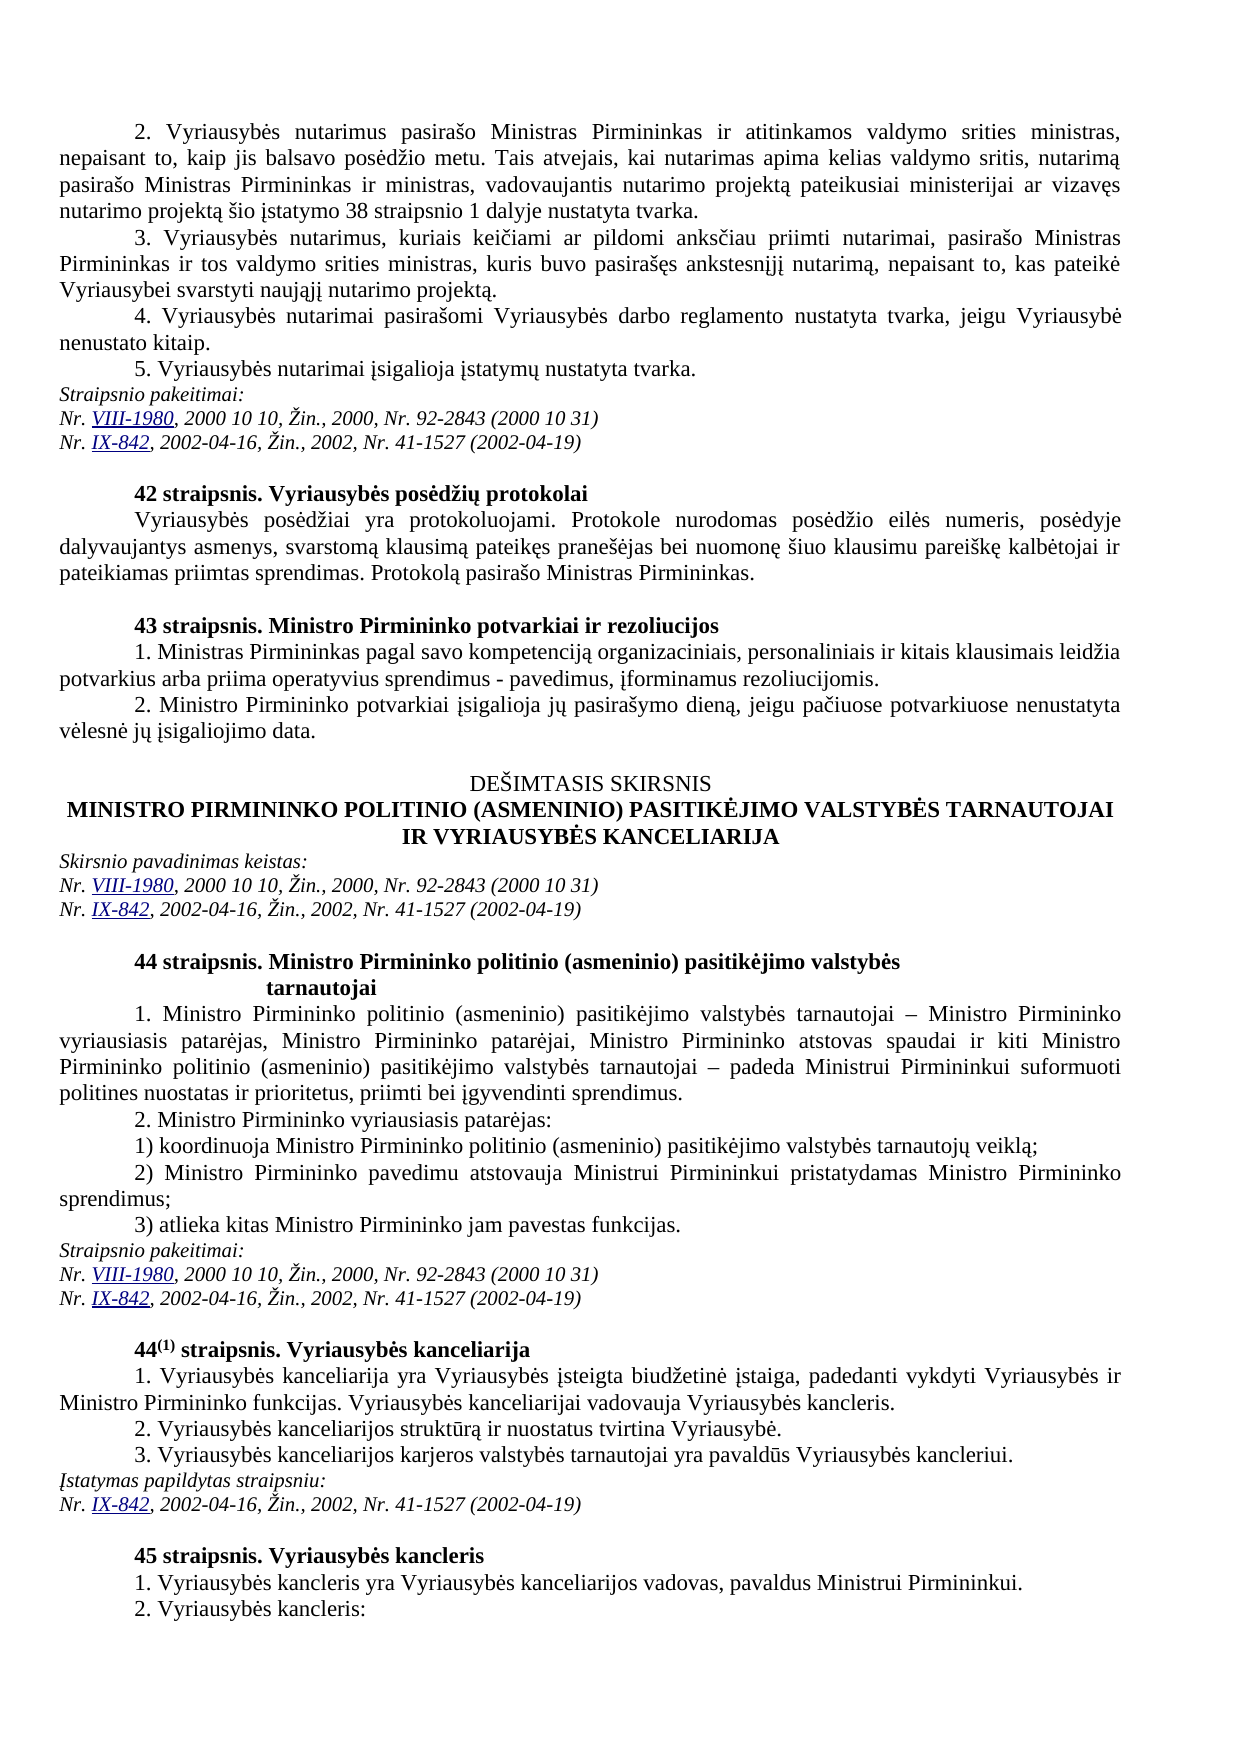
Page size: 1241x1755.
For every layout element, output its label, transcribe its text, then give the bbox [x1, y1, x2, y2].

text 2. Ministro Pirmininko vyriausiasis patarėjas: [59, 1106, 1122, 1132]
text Nr. IX-842, 2002-04-16, Žin., 2002, Nr. 41-1527 (2002-04-19) [59, 897, 1122, 921]
text tarnautojai [266, 974, 1122, 1000]
text 3. Vyriausybės kanceliarijos karjeros valstybės tarnautojai yra pavaldūs Vyriausybės kancleriui. [59, 1442, 1122, 1468]
text 5. Vyriausybės nutarimai įsigalioja įstatymų nustatyta tvarka. [59, 355, 1122, 382]
text 4. Vyriausybės nutarimai pasirašomi Vyriausybės darbo reglamento nustatyta tvarka, jeigu Vyriausybė nenustato kitaip. [59, 303, 1122, 355]
text 2) Ministro Pirmininko pavedimu atstovauja Ministrui Pirmininkui pristatydamas Ministro Pirmininko sprendimus; [59, 1158, 1122, 1211]
text Įstatymas papildytas straipsniu: [59, 1468, 1122, 1492]
text 45 straipsnis. Vyriausybės kancleris [59, 1542, 1122, 1569]
text 1) koordinuoja Ministro Pirmininko politinio (asmeninio) pasitikėjimo valstybės tarnautojų veiklą; [59, 1132, 1122, 1158]
text 1. Vyriausybės kanceliarija yra Vyriausybės įsteigta biudžetinė įstaiga, padedanti vykdyti Vyriausybės ir Ministro Pirmininko funkcijas. Vyriausybės kanceliarijai vadovauja Vyriausybės kancleris. [59, 1362, 1122, 1415]
text 1. Vyriausybės kancleris yra Vyriausybės kanceliarijos vadovas, pavaldus Ministrui Pirmininkui. [59, 1569, 1122, 1595]
subtitle DEŠIMTASIS SKIRSNIS [59, 770, 1122, 796]
text 3) atlieka kitas Ministro Pirmininko jam pavestas funkcijas. [59, 1211, 1122, 1238]
text 2. Ministro Pirmininko potvarkiai įsigalioja jų pasirašymo dieną, jeigu pačiuose potvarkiuose nenustatyta vėlesnė jų įsigaliojimo data. [59, 691, 1122, 744]
text 42 straipsnis. Vyriausybės posėdžių protokolai [59, 480, 1122, 507]
text Nr. VIII-1980, 2000 10 10, Žin., 2000, Nr. 92-2843 (2000 10 31) [59, 406, 1122, 430]
text 1. Ministras Pirmininkas pagal savo kompetenciją organizaciniais, personaliniais ir kitais klausimais leidžia potvarkius arba priima operatyvius sprendimus - pavedimus, įforminamus rezoliucijomis. [59, 638, 1122, 691]
text MINISTRO PIRMININKO POLITINIO (ASMENINIO) PASITIKĖJIMO VALSTYBĖS TARNAUTOJAI IR VYRIAUSYBĖS KANCELIARIJA [59, 796, 1122, 849]
text 2. Vyriausybės nutarimus pasirašo Ministras Pirmininkas ir atitinkamos valdymo srities ministras, nepaisant to, kaip jis balsavo posėdžio metu. Tais atvejais, kai nutarimas apima kelias valdymo sritis, nutarimą pasirašo Ministras Pirmininkas ir ministras, vadovaujantis nutarimo projektą pateikusiai ministerijai ar vizavęs nutarimo projektą šio įstatymo 38 straipsnio 1 dalyje nustatyta tvarka. [59, 118, 1122, 223]
text 43 straipsnis. Ministro Pirmininko potvarkiai ir rezoliucijos [59, 612, 1122, 638]
text 1. Ministro Pirmininko politinio (asmeninio) pasitikėjimo valstybės tarnautojai – Ministro Pirmininko vyriausiasis patarėjas, Ministro Pirmininko patarėjai, Ministro Pirmininko atstovas spaudai ir kiti Ministro Pirmininko politinio (asmeninio) pasitikėjimo valstybės tarnautojai – padeda Ministrui Pirmininkui suformuoti politines nuostatas ir prioritetus, priimti bei įgyvendinti sprendimus. [59, 1000, 1122, 1106]
text Vyriausybės posėdžiai yra protokoluojami. Protokole nurodomas posėdžio eilės numeris, posėdyje dalyvaujantys asmenys, svarstomą klausimą pateikęs pranešėjas bei nuomonę šiuo klausimu pareiškę kalbėtojai ir pateikiamas priimtas sprendimas. Protokolą pasirašo Ministras Pirmininkas. [59, 507, 1122, 586]
text 44(1) straipsnis. Vyriausybės kanceliarija [59, 1336, 1122, 1362]
text 44 straipsnis. Ministro Pirmininko politinio (asmeninio) pasitikėjimo valstybės [134, 948, 1122, 974]
text Straipsnio pakeitimai: [59, 1238, 1122, 1262]
text Straipsnio pakeitimai: [59, 382, 1122, 406]
text 3. Vyriausybės nutarimus, kuriais keičiami ar pildomi anksčiau priimti nutarimai, pasirašo Ministras Pirmininkas ir tos valdymo srities ministras, kuris buvo pasirašęs ankstesnįjį nutarimą, nepaisant to, kas pateikė Vyriausybei svarstyti naująjį nutarimo projektą. [59, 223, 1122, 303]
text Skirsnio pavadinimas keistas: [59, 849, 1122, 873]
text Nr. IX-842, 2002-04-16, Žin., 2002, Nr. 41-1527 (2002-04-19) [59, 430, 1122, 454]
text Nr. IX-842, 2002-04-16, Žin., 2002, Nr. 41-1527 (2002-04-19) [59, 1286, 1122, 1310]
text Nr. VIII-1980, 2000 10 10, Žin., 2000, Nr. 92-2843 (2000 10 31) [59, 1262, 1122, 1286]
text 2. Vyriausybės kancleris: [59, 1595, 1122, 1621]
text Nr. IX-842, 2002-04-16, Žin., 2002, Nr. 41-1527 (2002-04-19) [59, 1492, 1122, 1516]
text Nr. VIII-1980, 2000 10 10, Žin., 2000, Nr. 92-2843 (2000 10 31) [59, 873, 1122, 897]
text 2. Vyriausybės kanceliarijos struktūrą ir nuostatus tvirtina Vyriausybė. [59, 1415, 1122, 1442]
